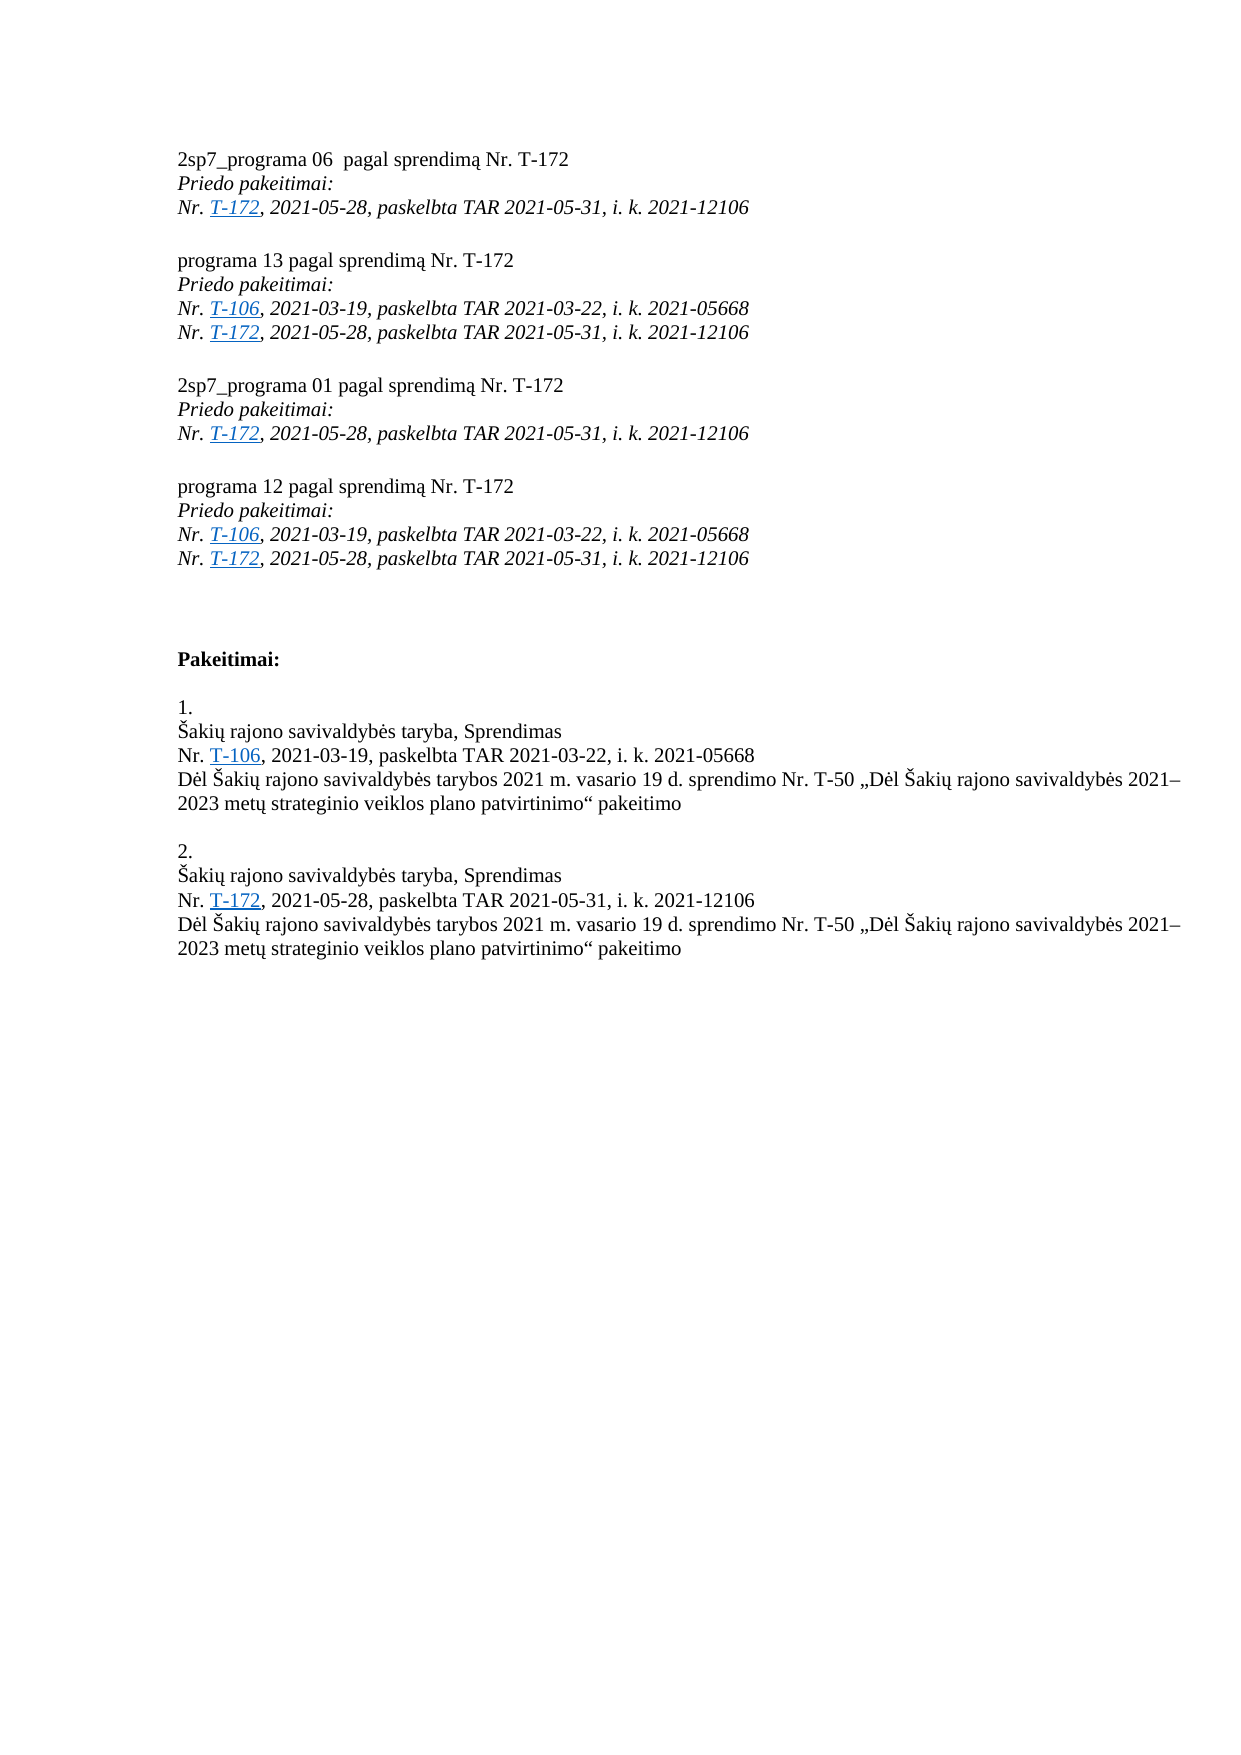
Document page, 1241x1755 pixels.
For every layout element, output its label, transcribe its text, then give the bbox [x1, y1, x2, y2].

text Pakeitimai: [177, 647, 1181, 671]
text Nr. T-172, 2021-05-28, paskelbta TAR 2021-05-31, i. k. 2021-12106 [177, 421, 1181, 445]
text Dėl Šakių rajono savivaldybės tarybos 2021 m. vasario 19 d. sprendimo Nr. T-50 „Dėl Šakių rajono savivaldybės 2021–2023 metų strateginio veiklos plano patvirtinimo“ pakeitimo [177, 912, 1181, 960]
text Nr. T-106, 2021-03-19, paskelbta TAR 2021-03-22, i. k. 2021-05668 [177, 743, 1181, 767]
text 2sp7_programa 01 pagal sprendimą Nr. T-172 [177, 373, 1181, 397]
text Priedo pakeitimai: [177, 498, 1181, 522]
text Nr. T-106, 2021-03-19, paskelbta TAR 2021-03-22, i. k. 2021-05668 [177, 296, 1181, 320]
text 2sp7_programa 06 pagal sprendimą Nr. T-172 [177, 147, 1181, 171]
text 1. [177, 695, 1181, 719]
text 2. [177, 839, 1181, 863]
text Priedo pakeitimai: [177, 171, 1181, 195]
text programa 12 pagal sprendimą Nr. T-172 [177, 474, 1181, 498]
text Priedo pakeitimai: [177, 272, 1181, 296]
text programa 13 pagal sprendimą Nr. T-172 [177, 248, 1181, 272]
text Nr. T-172, 2021-05-28, paskelbta TAR 2021-05-31, i. k. 2021-12106 [177, 320, 1181, 344]
text Dėl Šakių rajono savivaldybės tarybos 2021 m. vasario 19 d. sprendimo Nr. T-50 „Dėl Šakių rajono savivaldybės 2021–2023 metų strateginio veiklos plano patvirtinimo“ pakeitimo [177, 767, 1181, 815]
text Nr. T-172, 2021-05-28, paskelbta TAR 2021-05-31, i. k. 2021-12106 [177, 546, 1181, 570]
text Šakių rajono savivaldybės taryba, Sprendimas [177, 719, 1181, 743]
text Nr. T-172, 2021-05-28, paskelbta TAR 2021-05-31, i. k. 2021-12106 [177, 887, 1181, 912]
text Nr. T-106, 2021-03-19, paskelbta TAR 2021-03-22, i. k. 2021-05668 [177, 522, 1181, 546]
text Šakių rajono savivaldybės taryba, Sprendimas [177, 863, 1181, 887]
text Priedo pakeitimai: [177, 397, 1181, 421]
text Nr. T-172, 2021-05-28, paskelbta TAR 2021-05-31, i. k. 2021-12106 [177, 195, 1181, 219]
